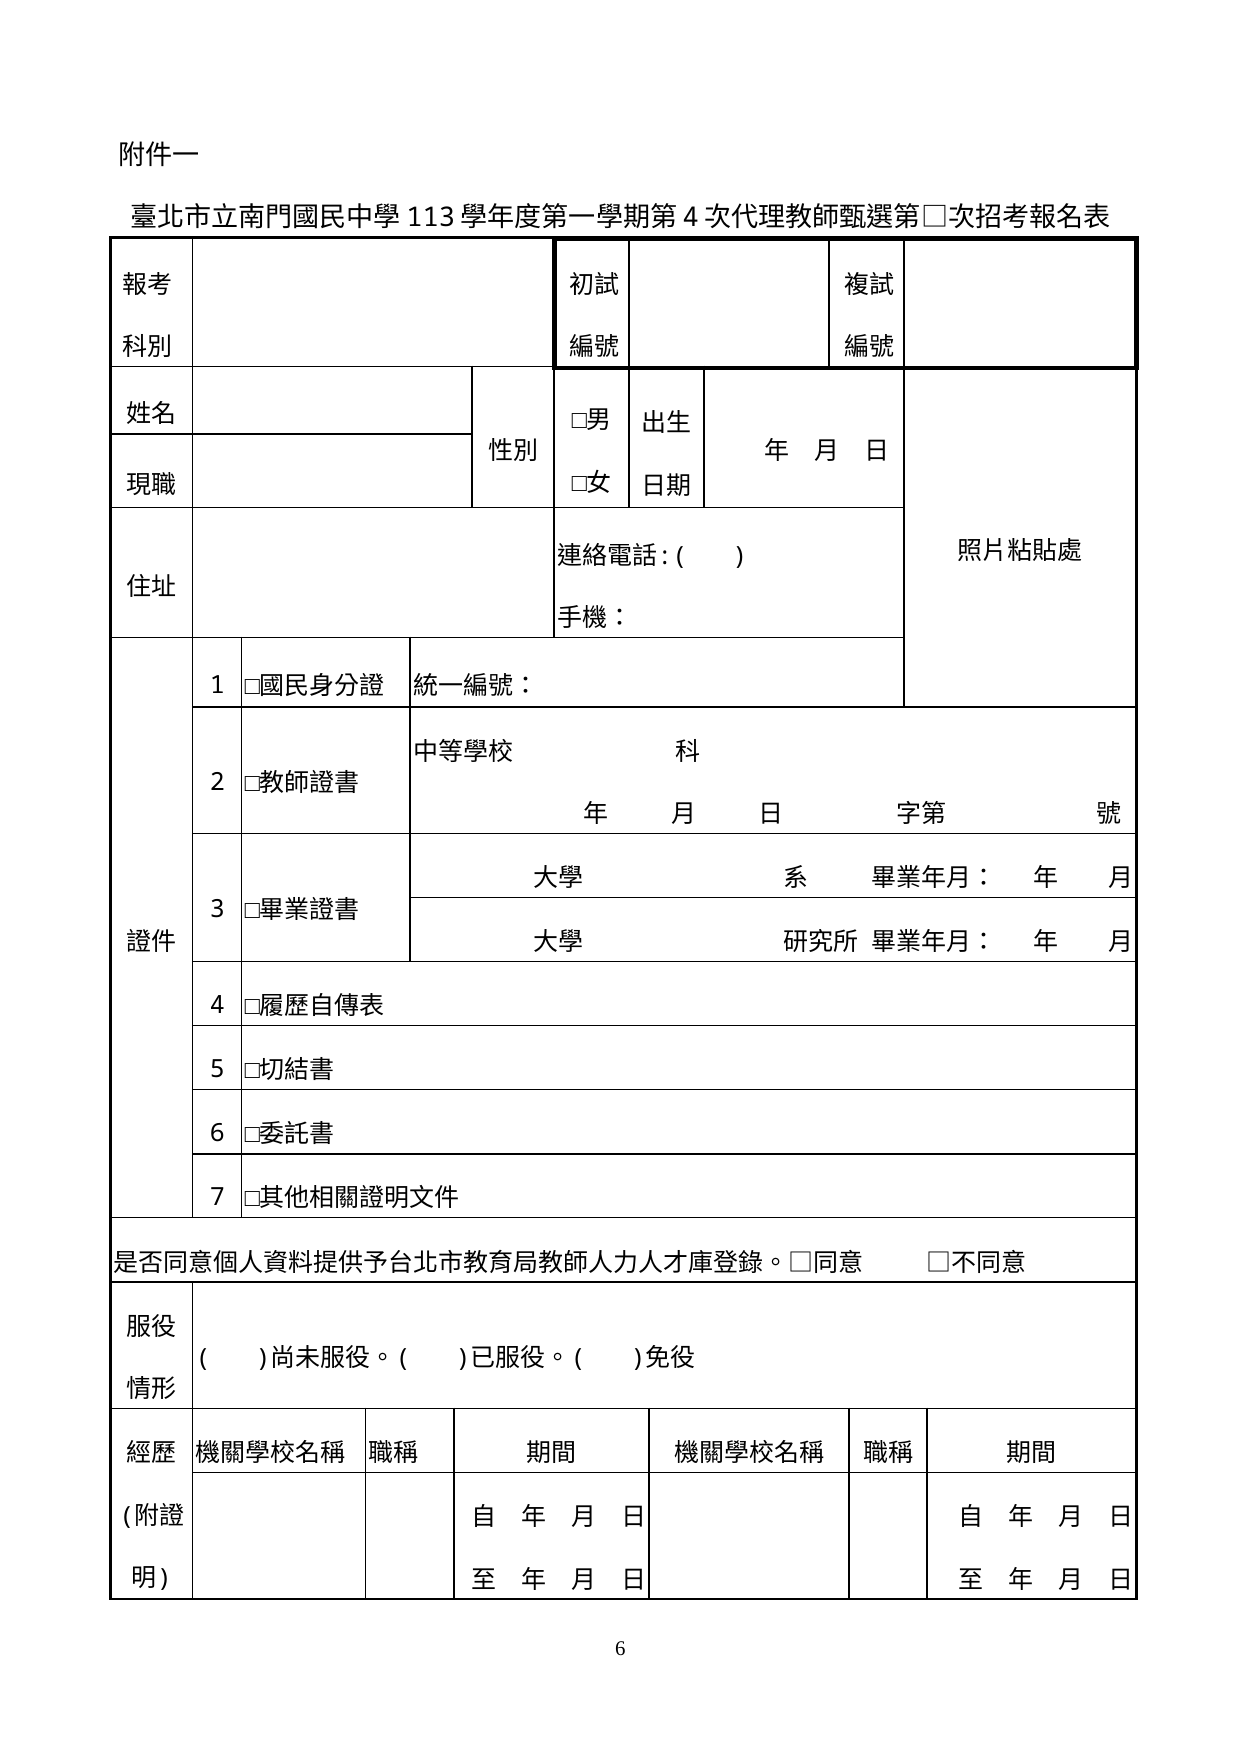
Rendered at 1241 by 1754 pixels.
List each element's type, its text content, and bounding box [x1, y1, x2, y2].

table_cell 年 月 日 [705, 370, 903, 507]
table_cell [193, 367, 471, 433]
table_cell 機關學校名稱 [650, 1409, 848, 1472]
table_cell [650, 1473, 848, 1598]
table_header [905, 241, 1134, 366]
table_cell 自 年 月 日 至 年 月 日 [928, 1473, 1135, 1598]
table_cell 照片粘貼處 [905, 370, 1135, 706]
table_cell 現職 [112, 435, 192, 507]
table_cell 3 [193, 834, 241, 961]
table_cell [366, 1473, 453, 1598]
table_cell □切結書 [242, 1026, 1135, 1089]
table_cell [193, 508, 553, 637]
table_cell □其他相關證明文件 [242, 1155, 1135, 1217]
table_cell 服役 情形 [112, 1283, 192, 1407]
table_cell 住址 [112, 508, 192, 637]
table_header 複試 編號 [830, 241, 903, 366]
table_cell □履歷自傳表 [242, 962, 1135, 1025]
text 附件一 [118, 111, 1122, 173]
table_cell 連絡電話:( ) 手機： [555, 508, 903, 637]
table_cell 性別 [473, 367, 553, 507]
table_cell 出生 日期 [630, 370, 703, 507]
table_header 報考科別 [112, 239, 192, 366]
table_cell 中等學校 科 年 月 日 字第 號 [411, 708, 1135, 832]
table_cell [850, 1473, 926, 1598]
table_cell [193, 1473, 365, 1598]
table_header [193, 239, 552, 366]
table_cell 證件 [112, 638, 192, 1217]
table_header 初試 編號 [557, 241, 628, 366]
table_cell □教師證書 [242, 708, 409, 832]
table_cell 職稱 [850, 1409, 926, 1472]
table_cell 5 [193, 1026, 241, 1089]
table_cell 期間 [928, 1409, 1135, 1472]
table_cell 1 [193, 638, 241, 706]
table_cell 是否同意個人資料提供予台北市教育局教師人力人才庫登錄。□同意 □不同意 [112, 1218, 1135, 1281]
table_cell 7 [193, 1155, 241, 1217]
table_cell ( )尚未服役。( )已服役。( )免役 [193, 1283, 1135, 1407]
table_cell 大學 研究所 畢業年月： 年 月 [411, 898, 1135, 961]
text 臺北市立南門國民中學113學年度第一學期第4次代理教師甄選第□次招考報名表 [118, 173, 1122, 236]
table_cell 經歷(附證明) [112, 1409, 192, 1598]
table_cell 2 [193, 708, 241, 832]
table_cell 6 [193, 1090, 241, 1153]
table_cell 期間 [455, 1409, 648, 1472]
table_cell [193, 435, 471, 507]
table_cell 自 年 月 日 至 年 月 日 [455, 1473, 648, 1598]
table_cell 4 [193, 962, 241, 1025]
table_cell 機關學校名稱 [193, 1409, 365, 1472]
table_cell 統一編號： [411, 638, 903, 706]
table_cell □男 □女 [555, 370, 628, 507]
table_cell □國民身分證 [242, 638, 409, 706]
table_cell 姓名 [112, 367, 192, 433]
table_cell □畢業證書 [242, 834, 409, 961]
table_cell □委託書 [242, 1090, 1135, 1153]
table_header [630, 241, 828, 366]
table_cell 職稱 [366, 1409, 453, 1472]
table_cell 大學 系 畢業年月： 年 月 [411, 834, 1135, 897]
